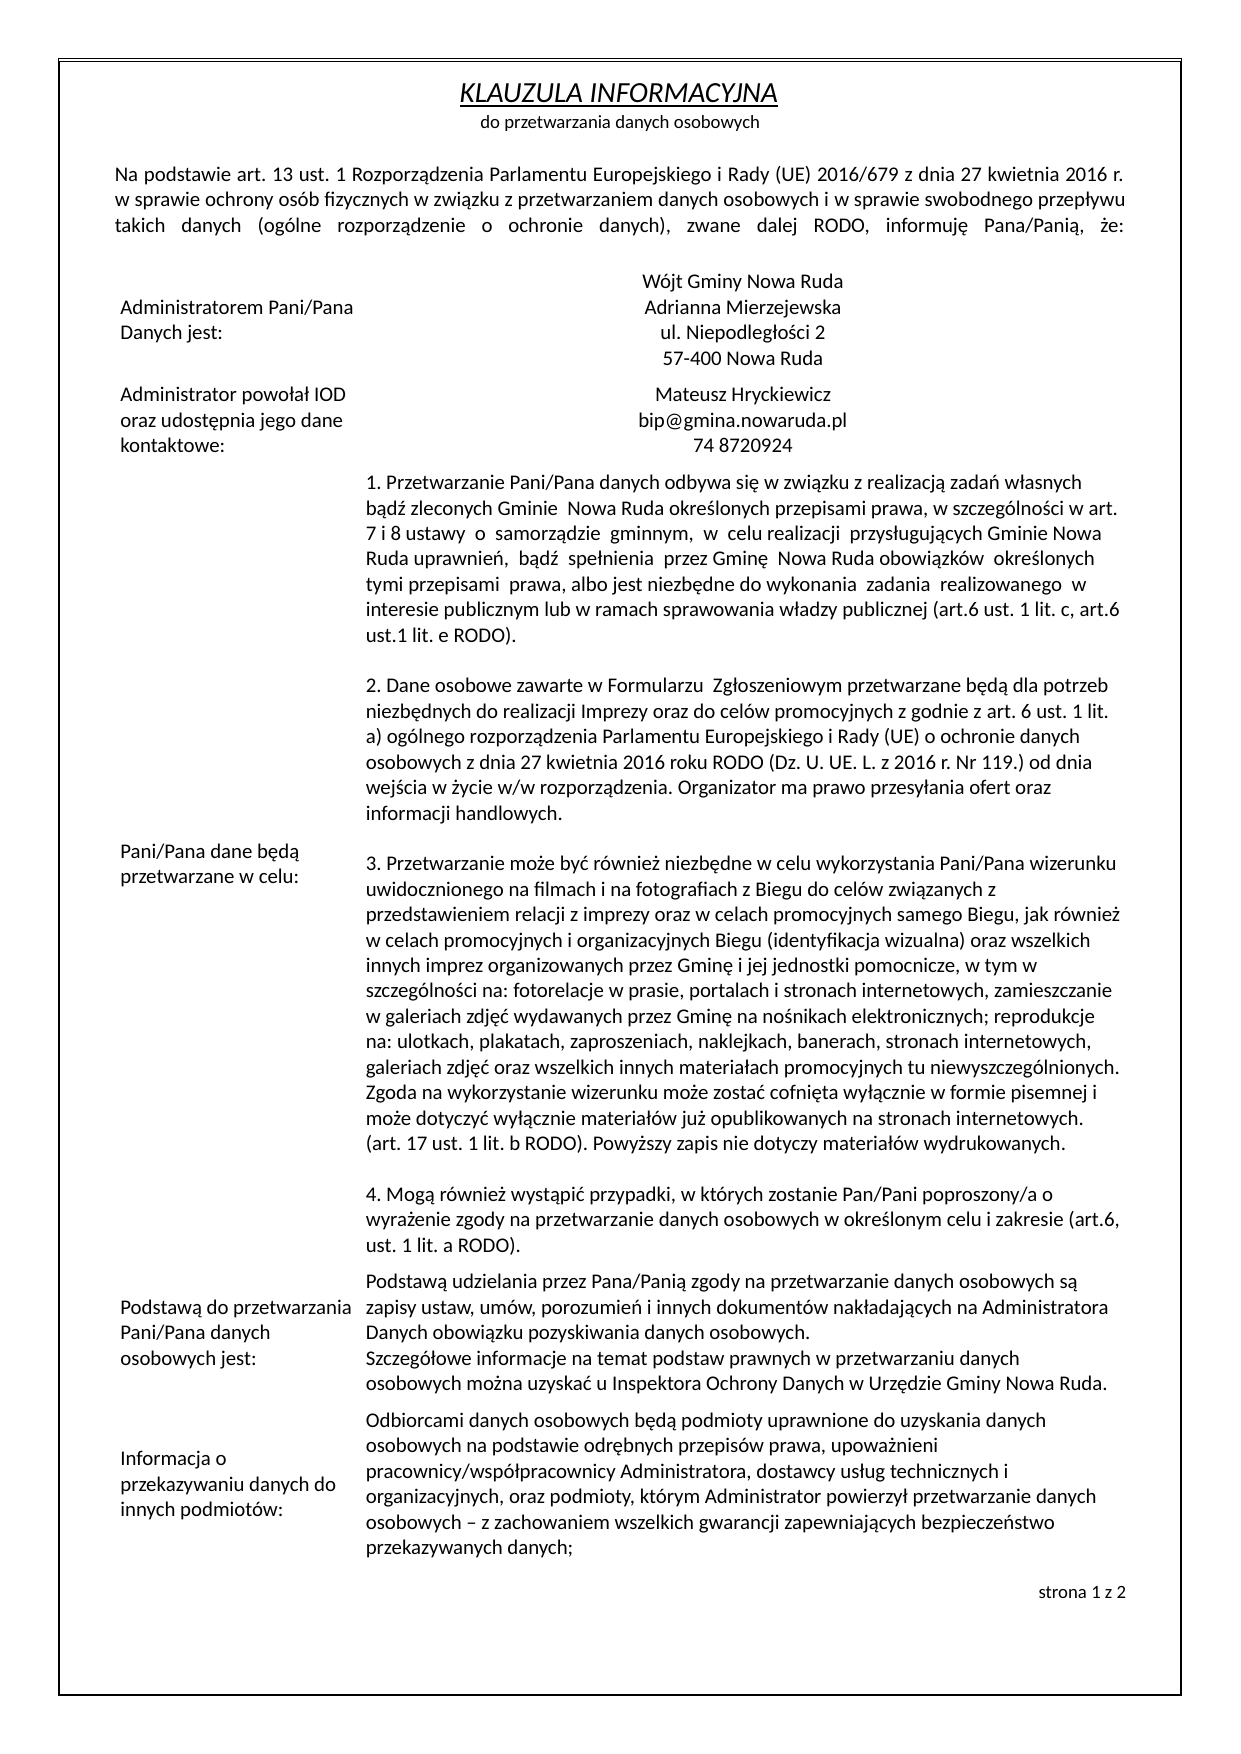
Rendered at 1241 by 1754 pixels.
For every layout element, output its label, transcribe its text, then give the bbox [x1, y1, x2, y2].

table_header Administratorem Pani/Pana Danych jest: [115, 263, 360, 376]
table_cell Administrator powołał IOD oraz udostępnia jego dane kontaktowe: [115, 376, 360, 463]
table_header Wójt Gminy Nowa Ruda Adrianna Mierzejewska ul. Niepodległości 2 57-400 Nowa Ruda [360, 263, 1126, 376]
text Na podstawie art. 13 ust. 1 Rozporządzenia Parlamentu Europejskiego i Rady (UE) 2016/679 z dnia 27 kwietnia 2016 r. w sprawie ochrony osób fizycznych w związku z przetwarzaniem danych osobowych i w sprawie swobodnego przepływu takich danych (ogólne rozporządzenie o ochronie danych), zwane dalej RODO, informuję Pana/Panią, że: [114, 161, 1126, 263]
table_cell Odbiorcami danych osobowych będą podmioty uprawnione do uzyskania danych osobowych na podstawie odrębnych przepisów prawa, upoważnieni pracownicy/współpracownicy Administratora, dostawcy usług technicznych i organizacyjnych, oraz podmioty, którym Administrator powierzył przetwarzanie danych osobowych – z zachowaniem wszelkich gwarancji zapewniających bezpieczeństwo przekazywanych danych; [360, 1401, 1126, 1565]
table_cell Mateusz Hryckiewicz bip@gmina.nowaruda.pl 74 8720924 [360, 376, 1126, 463]
text KLAUZULA INFORMACYJNA do przetwarzania danych osobowych [114, 74, 1126, 133]
table_cell Pani/Pana dane będą przetwarzane w celu: [115, 464, 360, 1263]
table_cell Informacja o przekazywaniu danych do innych podmiotów: [115, 1401, 360, 1565]
table_cell Podstawą udzielania przez Pana/Panią zgody na przetwarzanie danych osobowych są zapisy ustaw, umów, porozumień i innych dokumentów nakładających na Administratora Danych obowiązku pozyskiwania danych osobowych. Szczegółowe informacje na temat podstaw prawnych w przetwarzaniu danych osobowych można uzyskać u Inspektora Ochrony Danych w Urzędzie Gminy Nowa Ruda. [360, 1263, 1126, 1401]
table_cell 1. Przetwarzanie Pani/Pana danych odbywa się w związku z realizacją zadań własnych bądź zleconych Gminie Nowa Ruda określonych przepisami prawa, w szczególności w art. 7 i 8 ustawy o samorządzie gminnym, w celu realizacji przysługujących Gminie Nowa Ruda uprawnień, bądź spełnienia przez Gminę Nowa Ruda obowiązków określonych tymi przepisami prawa, albo jest niezbędne do wykonania zadania realizowanego w interesie publicznym lub w ramach sprawowania władzy publicznej (art.6 ust. 1 lit. c, art.6 ust.1 lit. e RODO). 2. Dane osobowe zawarte w Formularzu Zgłoszeniowym przetwarzane będą dla potrzeb niezbędnych do realizacji Imprezy oraz do celów promocyjnych z godnie z art. 6 ust. 1 lit. a) ogólnego rozporządzenia Parlamentu Europejskiego i Rady (UE) o ochronie danych osobowych z dnia 27 kwietnia 2016 roku RODO (Dz. U. UE. L. z 2016 r. Nr 119.) od dnia wejścia w życie w/w rozporządzenia. Organizator ma prawo przesyłania ofert oraz informacji handlowych. 3. Przetwarzanie może być również niezbędne w celu wykorzystania Pani/Pana wizerunku uwidocznionego na filmach i na fotografiach z Biegu do celów związanych z przedstawieniem relacji z imprezy oraz w celach promocyjnych samego Biegu, jak również w celach promocyjnych i organizacyjnych Biegu (identyfikacja wizualna) oraz wszelkich innych imprez organizowanych przez Gminę i jej jednostki pomocnicze, w tym w szczególności na: fotorelacje w prasie, portalach i stronach internetowych, zamieszczanie w galeriach zdjęć wydawanych przez Gminę na nośnikach elektronicznych; reprodukcje na: ulotkach, plakatach, zaproszeniach, naklejkach, banerach, stronach internetowych, galeriach zdjęć oraz wszelkich innych materiałach promocyjnych tu niewyszczególnionych. Zgoda na wykorzystanie wizerunku może zostać cofnięta wyłącznie w formie pisemnej i może dotyczyć wyłącznie materiałów już opublikowanych na stronach internetowych. (art. 17 ust. 1 lit. b RODO). Powyższy zapis nie dotyczy materiałów wydrukowanych. 4. Mogą również wystąpić przypadki, w których zostanie Pan/Pani poproszony/a o wyrażenie zgody na przetwarzanie danych osobowych w określonym celu i zakresie (art.6, ust. 1 lit. a RODO). [360, 464, 1126, 1263]
table_cell Podstawą do przetwarzania Pani/Pana danych osobowych jest: [115, 1263, 360, 1401]
